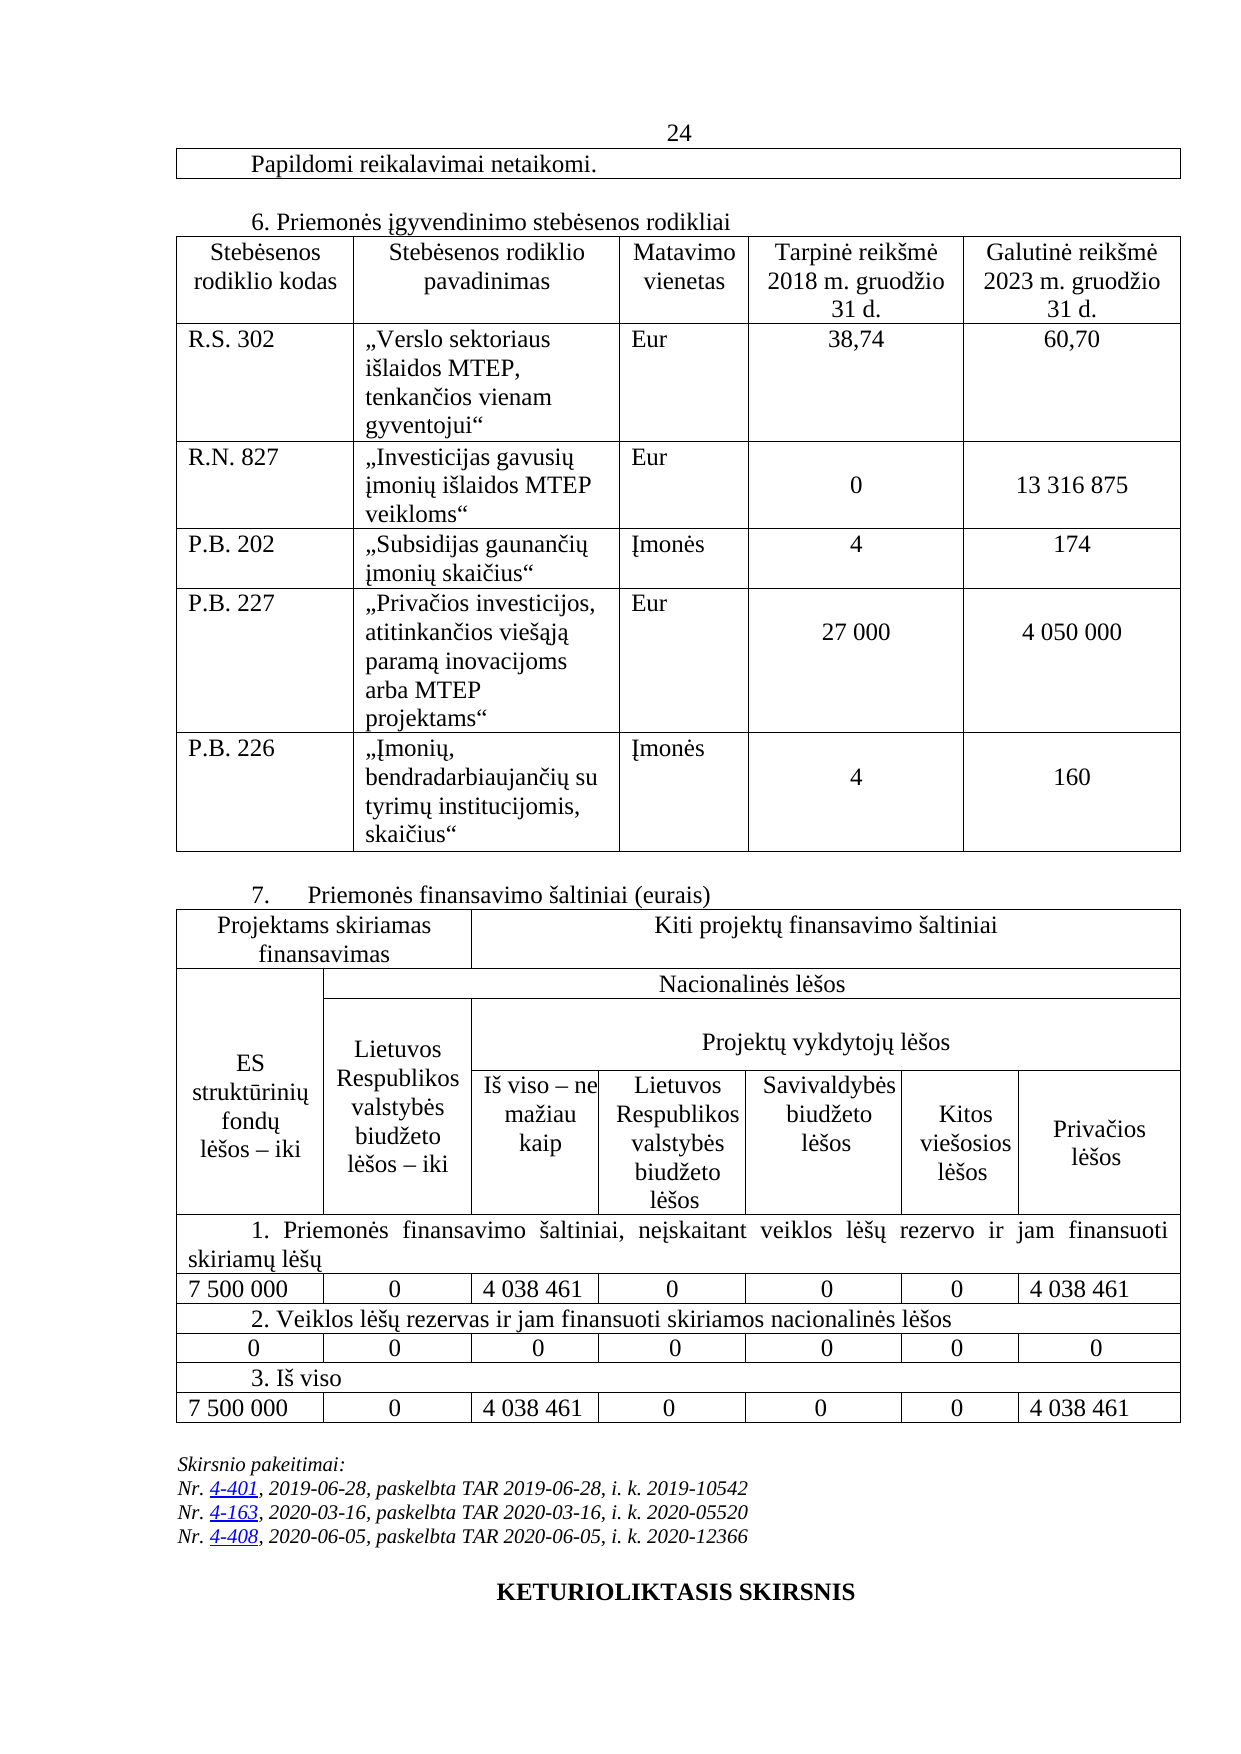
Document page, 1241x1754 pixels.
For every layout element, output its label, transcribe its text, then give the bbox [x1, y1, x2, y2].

table_cell „Investicijas gavusių įmonių išlaidos MTEP veikloms“ [354, 442, 619, 528]
table_header Matavimo vienetas [620, 237, 748, 323]
table_header Kiti projektų finansavimo šaltiniai [472, 910, 1180, 968]
text 6. Priemonės įgyvendinimo stebėsenos rodikliai [251, 207, 1181, 236]
table_header Stebėsenos rodiklio kodas [177, 237, 353, 323]
table_cell Savivaldybės biudžeto lėšos [746, 1071, 901, 1214]
table_cell 7 500 000 [177, 1393, 323, 1422]
text Skirsnio pakeitimai: [177, 1452, 1181, 1476]
table_cell 0 [599, 1334, 745, 1362]
table_cell 0 [472, 1334, 598, 1362]
table_header Projektams skiriamas finansavimas [177, 910, 471, 968]
table_cell Įmonės [620, 733, 748, 851]
table_cell P.B. 226 [177, 733, 353, 851]
table_cell 27 000 [749, 589, 963, 732]
table_cell 4 050 000 [964, 589, 1180, 732]
table_cell 0 [902, 1274, 1018, 1303]
table_cell P.B. 202 [177, 529, 353, 587]
text KETURIOLIKTASIS SKIRSNIS [177, 1577, 1181, 1605]
text 7. Priemonės finansavimo šaltiniai (eurais) [251, 880, 1181, 909]
table_cell 4 [749, 733, 963, 851]
table_cell Lietuvos Respublikos valstybės biudžeto lėšos [599, 1071, 745, 1214]
table_cell Iš viso – ne mažiau kaip [472, 1071, 598, 1214]
table_cell 0 [749, 442, 963, 528]
table_cell 13 316 875 [964, 442, 1180, 528]
table_cell 3. Iš viso [177, 1363, 1180, 1392]
table_cell ES struktūrinių fondų lėšos – iki [177, 969, 323, 1214]
table_cell „Subsidijas gaunančių įmonių skaičius“ [354, 529, 619, 587]
table_cell 0 [902, 1393, 1018, 1422]
table_cell 1. Priemonės finansavimo šaltiniai, neįskaitant veiklos lėšų rezervo ir jam finansuoti skiriamų lėšų [177, 1215, 1180, 1273]
table_cell Projektų vykdytojų lėšos [472, 999, 1180, 1069]
table_cell Lietuvos Respublikos valstybės biudžeto lėšos – iki [324, 999, 471, 1214]
table_cell 4 [749, 529, 963, 587]
table_cell Eur [620, 589, 748, 732]
table_cell 0 [599, 1274, 745, 1303]
table_cell 0 [177, 1334, 323, 1362]
table_cell 0 [746, 1334, 901, 1362]
table_cell 4 038 461 [472, 1274, 598, 1303]
table_cell Eur [620, 442, 748, 528]
table_cell „Verslo sektoriaus išlaidos MTEP, tenkančios vienam gyventojui“ [354, 324, 619, 441]
table_cell Kitos viešosios lėšos [902, 1071, 1018, 1214]
table_cell 0 [324, 1274, 471, 1303]
table_header Tarpinė reikšmė 2018 m. gruodžio 31 d. [749, 237, 963, 323]
table_cell Įmonės [620, 529, 748, 587]
table_cell 0 [1019, 1334, 1180, 1362]
table_cell 0 [746, 1274, 901, 1303]
table_cell P.B. 227 [177, 589, 353, 732]
table_cell Eur [620, 324, 748, 441]
text Nr. 4-401, 2019-06-28, paskelbta TAR 2019-06-28, i. k. 2019-10542 [177, 1476, 1181, 1500]
table_cell 174 [964, 529, 1180, 587]
text Nr. 4-163, 2020-03-16, paskelbta TAR 2020-03-16, i. k. 2020-05520 [177, 1500, 1181, 1524]
table_cell 7 500 000 [177, 1274, 323, 1303]
table_cell 0 [599, 1393, 745, 1422]
table_cell 60,70 [964, 324, 1180, 441]
table_header Stebėsenos rodiklio pavadinimas [354, 237, 619, 323]
table_cell 0 [746, 1393, 901, 1422]
table_cell 4 038 461 [472, 1393, 598, 1422]
table_cell „Privačios investicijos, atitinkančios viešąją paramą inovacijoms arba MTEP projektams“ [354, 589, 619, 732]
table_cell 0 [902, 1334, 1018, 1362]
table_cell 0 [324, 1393, 471, 1422]
table_cell R.S. 302 [177, 324, 353, 441]
table_cell „Įmonių, bendradarbiaujančių su tyrimų institucijomis, skaičius“ [354, 733, 619, 851]
table_cell 160 [964, 733, 1180, 851]
table_cell 0 [324, 1334, 471, 1362]
table_header Papildomi reikalavimai netaikomi. [177, 149, 1180, 177]
table_cell Privačios lėšos [1019, 1071, 1180, 1214]
table_cell 4 038 461 [1019, 1393, 1180, 1422]
text Nr. 4-408, 2020-06-05, paskelbta TAR 2020-06-05, i. k. 2020-12366 [177, 1524, 1181, 1548]
table_cell 4 038 461 [1019, 1274, 1180, 1303]
table_cell 2. Veiklos lėšų rezervas ir jam finansuoti skiriamos nacionalinės lėšos [177, 1304, 1180, 1332]
table_cell Nacionalinės lėšos [324, 969, 1180, 997]
table_header Galutinė reikšmė 2023 m. gruodžio 31 d. [964, 237, 1180, 323]
table_cell R.N. 827 [177, 442, 353, 528]
table_cell 38,74 [749, 324, 963, 441]
